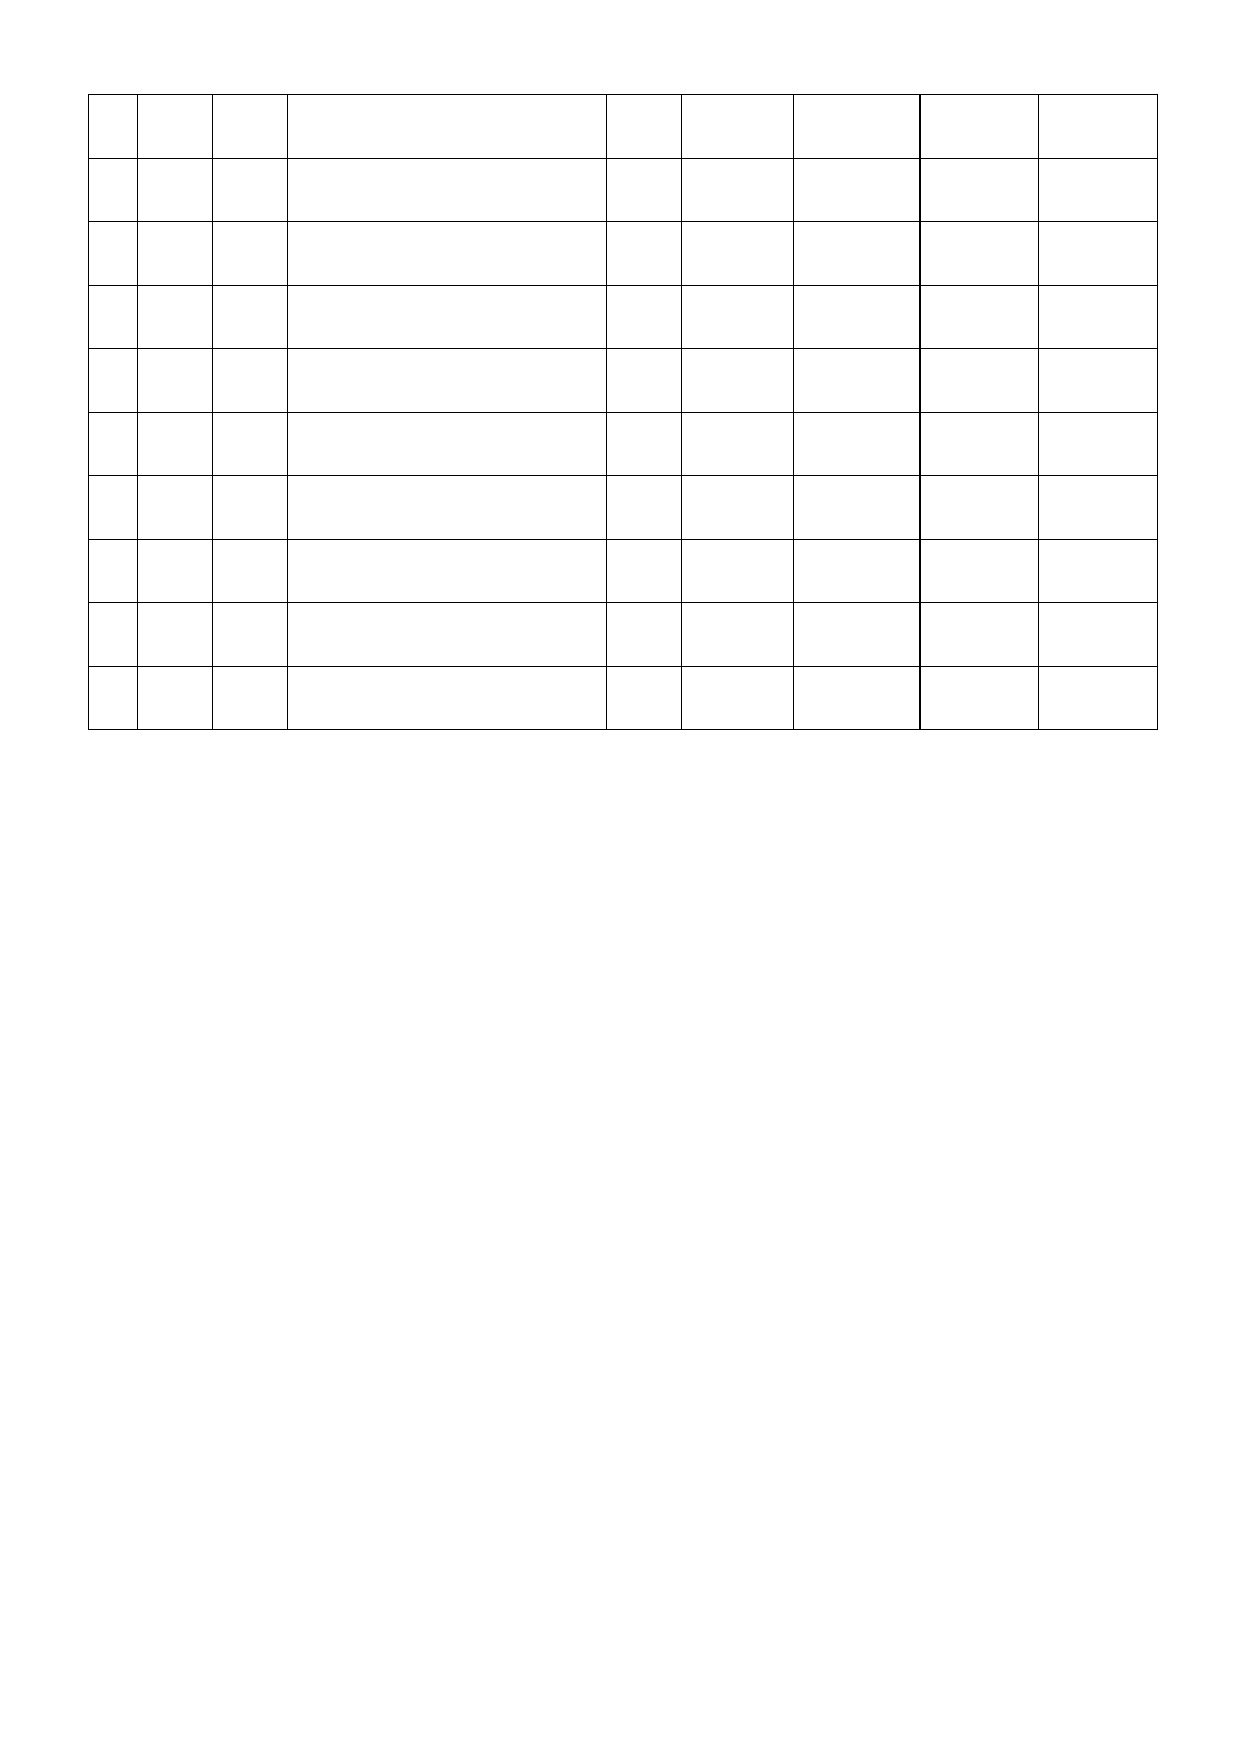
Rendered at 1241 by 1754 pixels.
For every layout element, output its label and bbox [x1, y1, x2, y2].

table_cell [138, 413, 212, 475]
table_cell [794, 476, 919, 539]
table_cell [138, 286, 212, 348]
table_cell [682, 667, 793, 729]
table_cell [89, 667, 137, 729]
table_cell [138, 540, 212, 602]
table_cell [1039, 476, 1157, 539]
table_cell [682, 349, 793, 412]
table_cell [607, 540, 681, 602]
table_cell [921, 540, 1038, 602]
table_cell [794, 222, 919, 284]
table_cell [682, 222, 793, 284]
table_cell [682, 603, 793, 666]
table_cell [794, 159, 919, 221]
table_cell [921, 413, 1038, 475]
table_cell [138, 667, 212, 729]
table_cell [794, 667, 919, 729]
table_cell [921, 667, 1038, 729]
table_cell [138, 222, 212, 284]
table_cell [138, 476, 212, 539]
table_cell [89, 159, 137, 221]
table_cell [607, 95, 681, 157]
table_cell [794, 286, 919, 348]
table_cell [1039, 413, 1157, 475]
table_cell [607, 286, 681, 348]
table_cell [921, 349, 1038, 412]
table_cell [794, 413, 919, 475]
table_cell [89, 603, 137, 666]
table_cell [89, 95, 137, 157]
table_cell [921, 95, 1038, 157]
table_cell [607, 159, 681, 221]
table_cell [288, 95, 606, 157]
table_cell [921, 286, 1038, 348]
table_cell [794, 603, 919, 666]
table_cell [1039, 159, 1157, 221]
table_cell [138, 349, 212, 412]
table_cell [1039, 349, 1157, 412]
table_cell [607, 222, 681, 284]
table_cell [682, 95, 793, 157]
table_cell [213, 603, 287, 666]
table_cell [213, 413, 287, 475]
table_cell [921, 159, 1038, 221]
table_cell [794, 95, 919, 157]
table_cell [1039, 95, 1157, 157]
table_cell [921, 603, 1038, 666]
table_cell [89, 286, 137, 348]
table_cell [288, 476, 606, 539]
table_cell [1039, 540, 1157, 602]
table_cell [89, 222, 137, 284]
table_cell [288, 286, 606, 348]
table_cell [607, 476, 681, 539]
table_cell [288, 603, 606, 666]
table_cell [682, 476, 793, 539]
table_cell [682, 413, 793, 475]
table_cell [607, 413, 681, 475]
table_cell [89, 349, 137, 412]
table_cell [607, 349, 681, 412]
table_cell [288, 222, 606, 284]
table_cell [89, 413, 137, 475]
table_cell [682, 286, 793, 348]
table_cell [288, 159, 606, 221]
table_cell [682, 159, 793, 221]
table_cell [921, 476, 1038, 539]
table_cell [607, 603, 681, 666]
table_cell [794, 349, 919, 412]
table_cell [213, 540, 287, 602]
table_cell [213, 159, 287, 221]
table_cell [794, 540, 919, 602]
table_cell [288, 540, 606, 602]
table_cell [288, 349, 606, 412]
table_cell [921, 222, 1038, 284]
table_cell [1039, 603, 1157, 666]
table_cell [1039, 667, 1157, 729]
table_cell [288, 413, 606, 475]
table_cell [1039, 222, 1157, 284]
table_cell [213, 476, 287, 539]
table_cell [89, 476, 137, 539]
table_cell [682, 540, 793, 602]
table_cell [138, 159, 212, 221]
table_cell [213, 286, 287, 348]
table_cell [213, 95, 287, 157]
table_cell [138, 95, 212, 157]
table_cell [213, 349, 287, 412]
table_cell [1039, 286, 1157, 348]
table_cell [607, 667, 681, 729]
table_cell [288, 667, 606, 729]
table_cell [89, 540, 137, 602]
table_cell [213, 222, 287, 284]
table_cell [213, 667, 287, 729]
table_cell [138, 603, 212, 666]
